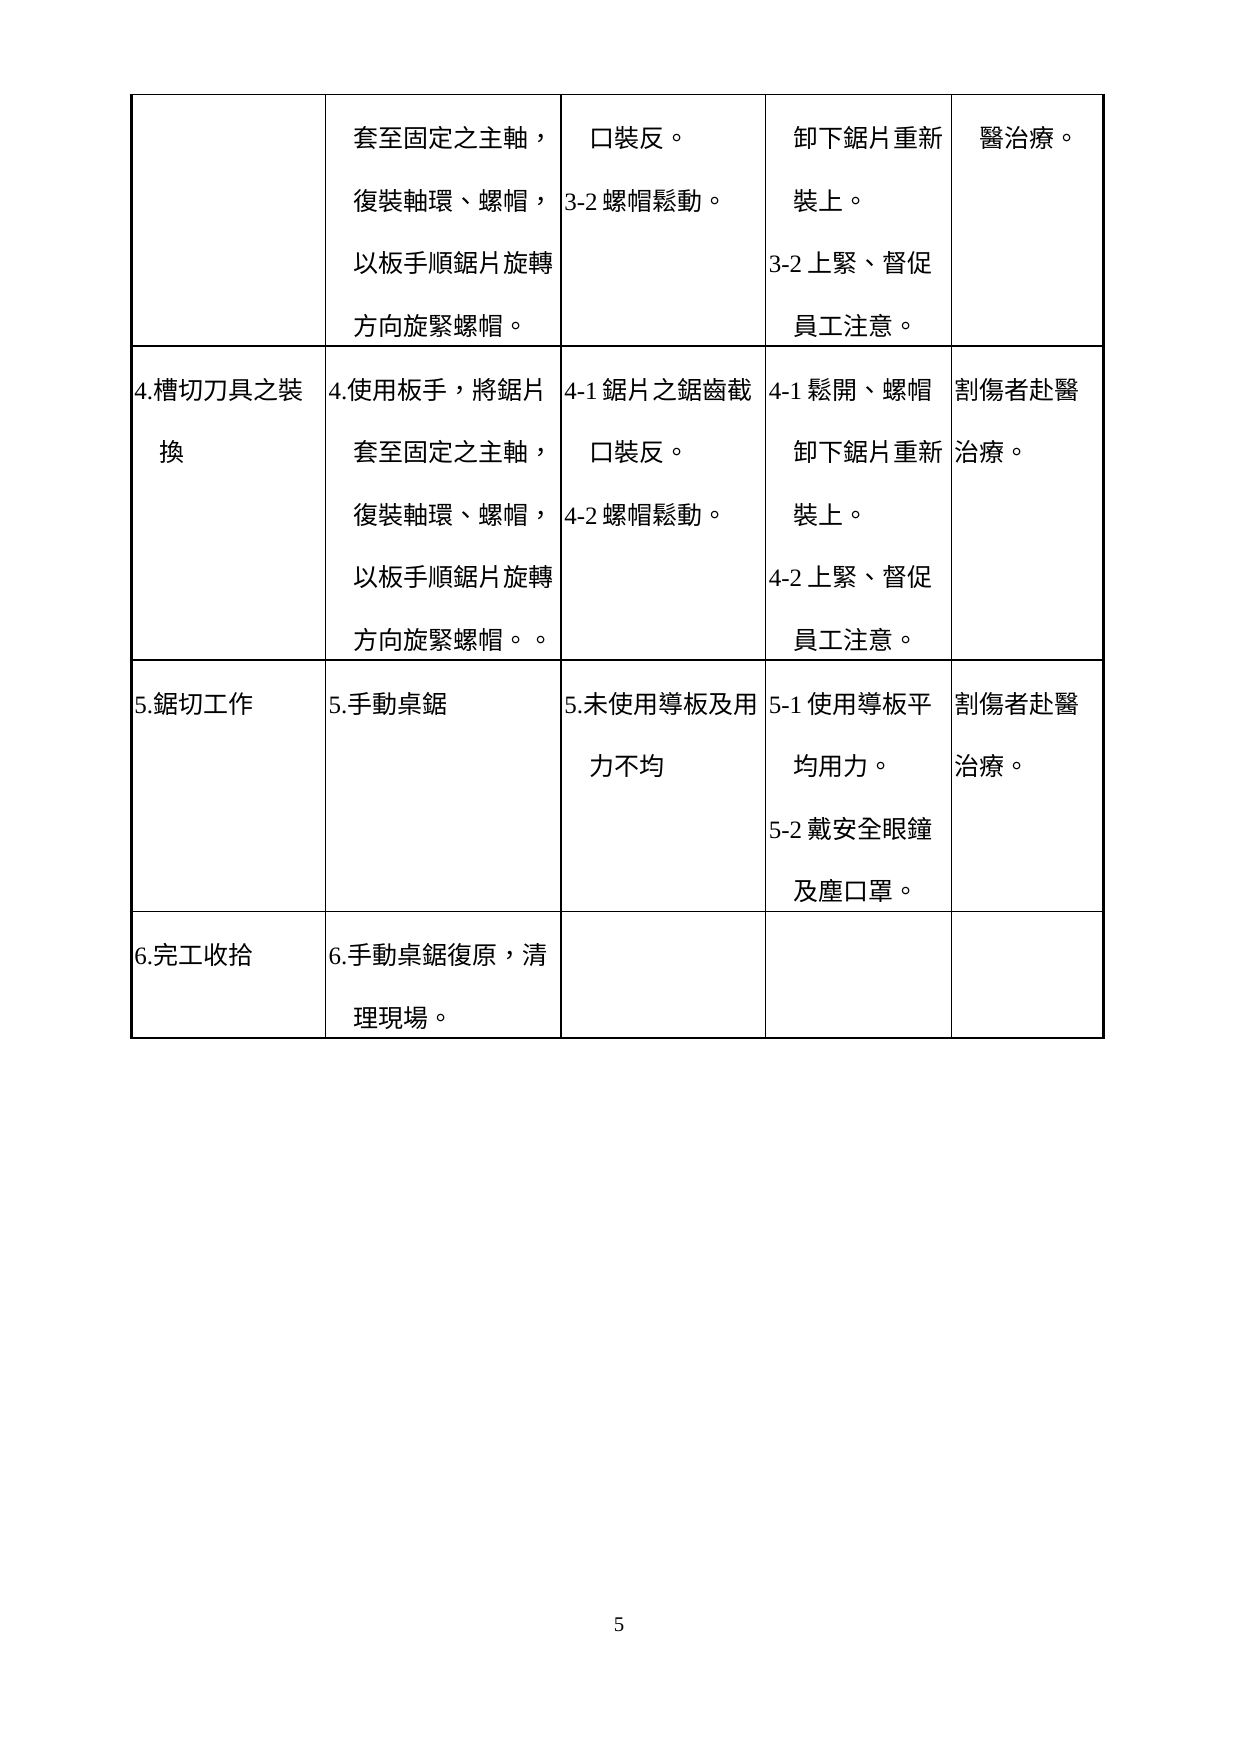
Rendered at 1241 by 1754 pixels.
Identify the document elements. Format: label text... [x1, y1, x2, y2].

table_cell 6.完工收拾 [133, 912, 325, 1037]
table_cell 割傷者赴醫治療。 [952, 347, 1102, 659]
table_cell [133, 95, 325, 345]
table_cell 5.鋸切工作 [133, 661, 325, 911]
table_cell 4-1鋸片之鋸齒截口裝反。 4-2螺帽鬆動。 [562, 347, 765, 659]
table_cell 5.手動桌鋸 [326, 661, 560, 911]
table_cell 4-1鬆開、螺帽卸下鋸片重新裝上。 4-2上緊、督促員工注意。 [766, 347, 951, 659]
table_cell [766, 912, 951, 1037]
table_cell 口裝反。 3-2螺帽鬆動。 [562, 95, 765, 345]
table_cell 割傷者赴醫治療。 [952, 661, 1102, 911]
table_cell 6.手動桌鋸復原，清理現場。 [326, 912, 560, 1037]
table_cell 4.槽切刀具之裝換 [133, 347, 325, 659]
table_cell 套至固定之主軸，復裝軸環、螺帽，以板手順鋸片旋轉方向旋緊螺帽。 [326, 95, 560, 345]
table_cell 醫治療。 [952, 95, 1102, 345]
table_cell [562, 912, 765, 1037]
table_cell 5.未使用導板及用力不均 [562, 661, 765, 911]
table_cell 5-1使用導板平均用力。 5-2戴安全眼鐘及塵口罩。 [766, 661, 951, 911]
table_cell 4.使用板手，將鋸片套至固定之主軸，復裝軸環、螺帽，以板手順鋸片旋轉方向旋緊螺帽。。 [326, 347, 560, 659]
table_cell 卸下鋸片重新裝上。 3-2上緊、督促員工注意。 [766, 95, 951, 345]
table_cell [952, 912, 1102, 1037]
